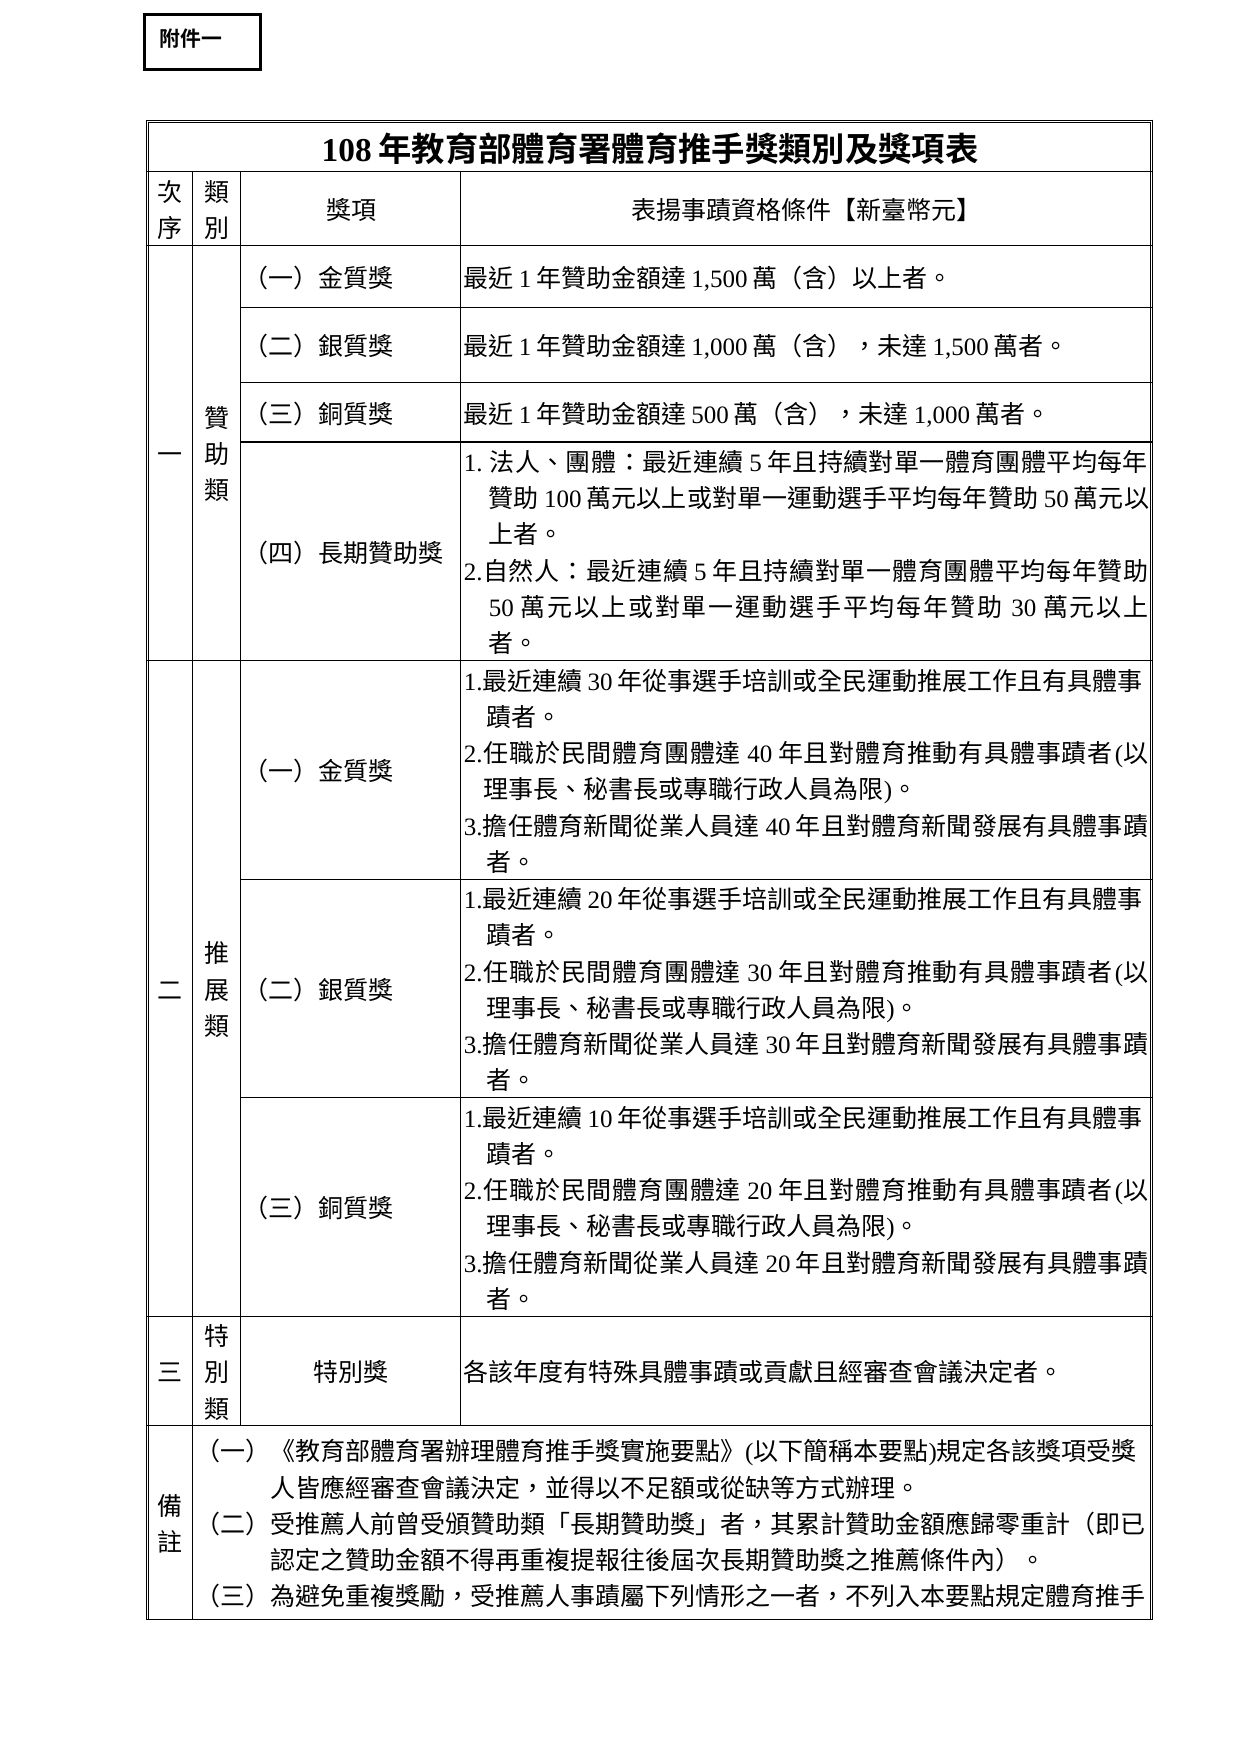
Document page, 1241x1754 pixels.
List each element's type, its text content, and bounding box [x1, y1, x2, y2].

table_cell 特別獎 [241, 1317, 460, 1425]
table_cell 贊助類 [193, 246, 240, 660]
table_cell （四）長期贊助獎 [241, 443, 460, 660]
table_cell （三）銅質獎 [241, 383, 460, 441]
table_cell （一）金質獎 [241, 246, 460, 307]
table_cell 備 註 [149, 1426, 192, 1618]
table_cell （一）《教育部體育署辦理體育推手獎實施要點》(以下簡稱本要點)規定各該獎項受獎人皆應經審查會議決定，並得以不足額或從缺等方式辦理。 （二）受推薦人前曾受頒贊助類「長期贊助獎」者，其累計贊助金額應歸零重計（即已認定之贊助金額不得再重複提報往後屆次長期贊助獎之推薦條件內）。 （三）為避免重複獎勵，受推薦人事蹟屬下列情形之一者，不列入本要點規定體育推手 [193, 1426, 1150, 1618]
table_cell 類 別 [193, 172, 240, 244]
table_cell 二 [149, 661, 192, 1316]
table_cell 1.最近連續20年從事選手培訓或全民運動推展工作且有具體事蹟者。 2.任職於民間體育團體達30年且對體育推動有具體事蹟者(以理事長、秘書長或專職行政人員為限)。 3.擔任體育新聞從業人員達30年且對體育新聞發展有具體事蹟者。 [461, 880, 1150, 1097]
table_cell 1.最近連續10年從事選手培訓或全民運動推展工作且有具體事蹟者。 2.任職於民間體育團體達20年且對體育推動有具體事蹟者(以理事長、秘書長或專職行政人員為限)。 3.擔任體育新聞從業人員達20年且對體育新聞發展有具體事蹟者。 [461, 1098, 1150, 1316]
table_cell （二）銀質獎 [241, 880, 460, 1097]
table_cell 特 別 類 [193, 1317, 240, 1425]
table_cell （三）銅質獎 [241, 1098, 460, 1316]
table_cell 次 序 [149, 172, 192, 244]
table_cell 三 [149, 1317, 192, 1425]
table_cell 獎項 [241, 172, 460, 244]
table_cell 各該年度有特殊具體事蹟或貢獻且經審查會議決定者。 [461, 1317, 1150, 1425]
table_cell 一 [149, 246, 192, 660]
table_cell 表揚事蹟資格條件【新臺幣元】 [461, 172, 1150, 244]
table_header 108年教育部體育署體育推手獎類別及獎項表 [149, 123, 1150, 171]
table_cell 1. 法人、團體：最近連續5年且持續對單一體育團體平均每年贊助100萬元以上或對單一運動選手平均每年贊助50萬元以上者。 2.自然人：最近連續5年且持續對單一體育團體平均每年贊助50萬元以上或對單一運動選手平均每年贊助30萬元以上者。 [461, 443, 1150, 660]
table_cell 1.最近連續30年從事選手培訓或全民運動推展工作且有具體事蹟者。 2.任職於民間體育團體達40年且對體育推動有具體事蹟者(以理事長、秘書長或專職行政人員為限)。 3.擔任體育新聞從業人員達40年且對體育新聞發展有具體事蹟者。 [461, 661, 1150, 878]
table_cell 推展類 [193, 661, 240, 1316]
table_cell （二）銀質獎 [241, 308, 460, 382]
table_cell （一）金質獎 [241, 661, 460, 878]
table_cell 最近1年贊助金額達1,000萬（含），未達1,500萬者。 [461, 308, 1150, 382]
table_cell 最近1年贊助金額達500萬（含），未達1,000萬者。 [461, 383, 1150, 441]
table_cell 最近1年贊助金額達1,500萬（含）以上者。 [461, 246, 1150, 307]
